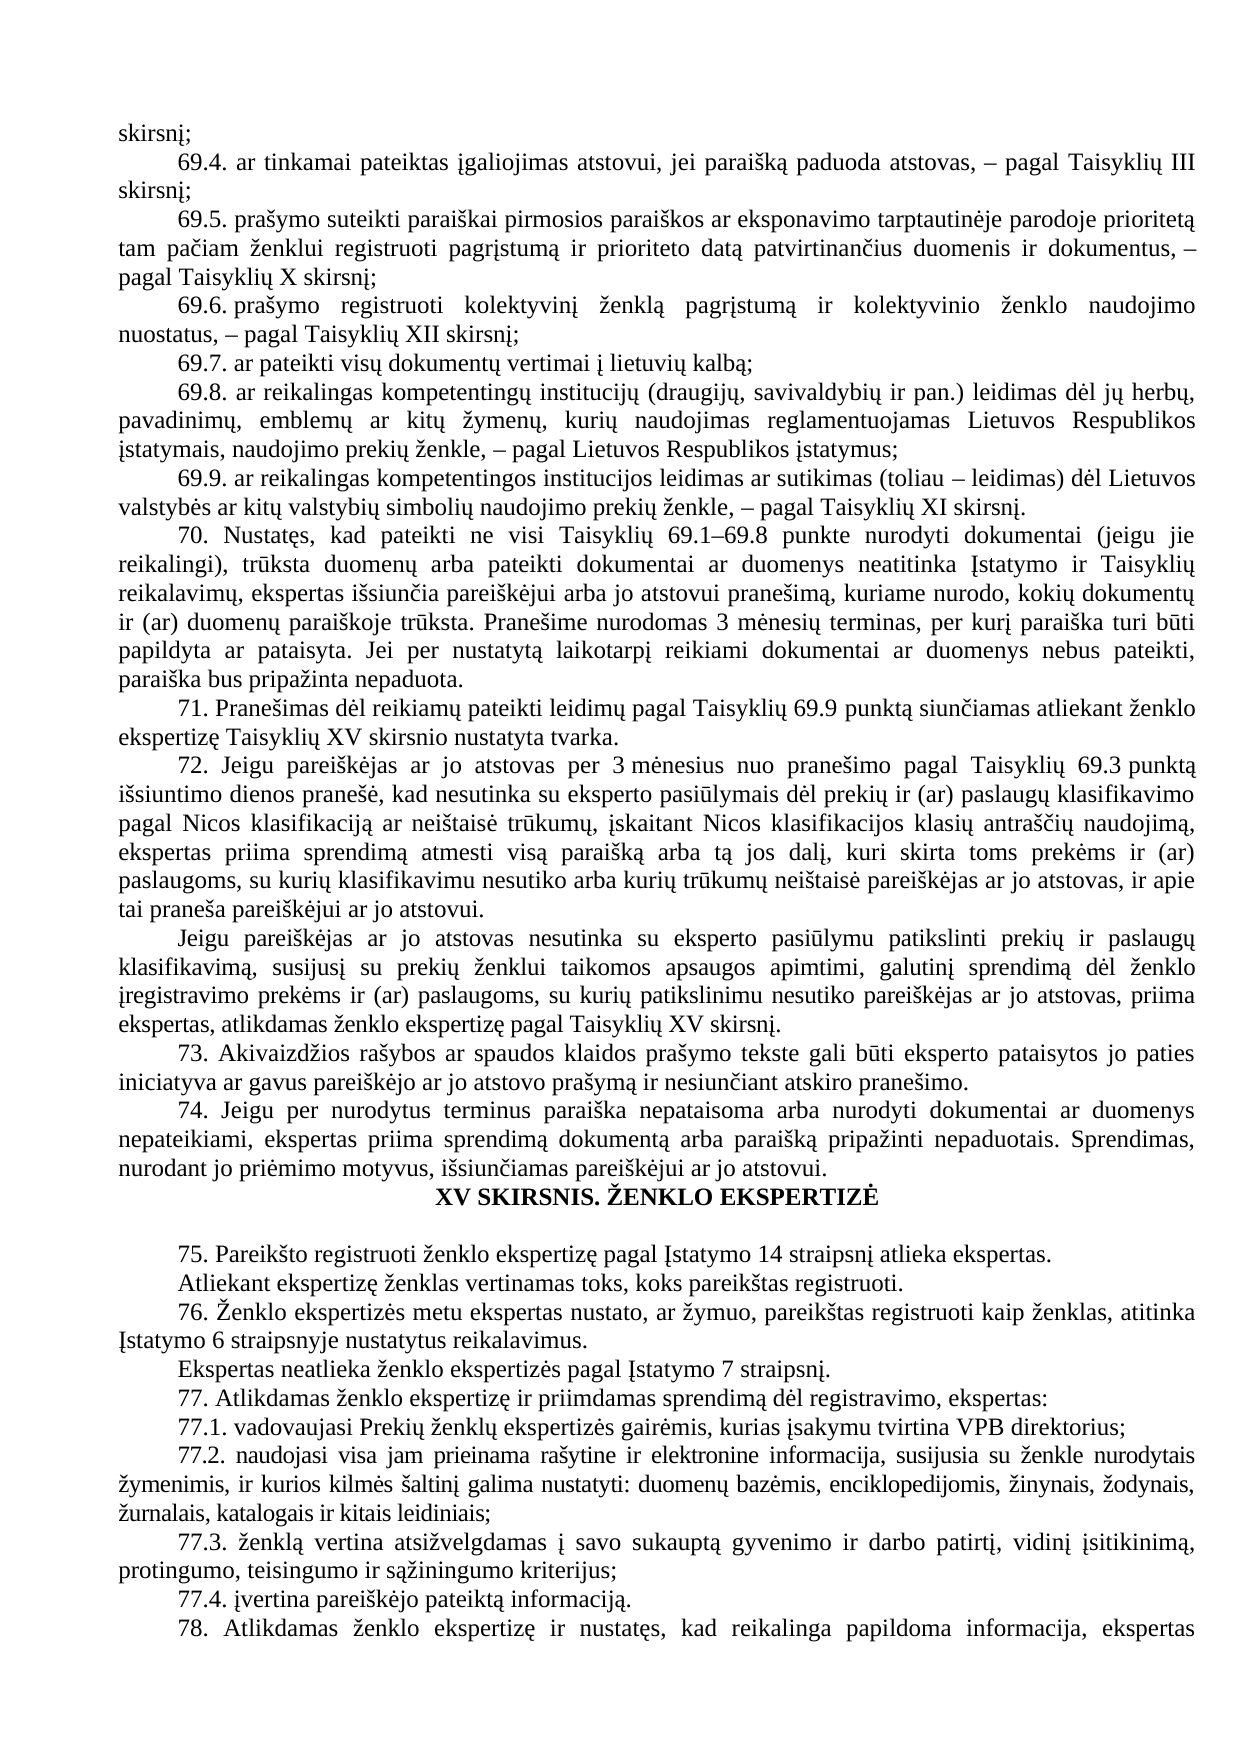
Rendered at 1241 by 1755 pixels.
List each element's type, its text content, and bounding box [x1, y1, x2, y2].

text 77.3. ženklą vertina atsižvelgdamas į savo sukauptą gyvenimo ir darbo patirtį, vidinį įsitikinimą, protingumo, teisingumo ir sąžiningumo kriterijus; [118, 1527, 1196, 1584]
text 74. Jeigu per nurodytus terminus paraiška nepataisoma arba nurodyti dokumentai ar duomenys nepateikiami, ekspertas priima sprendimą dokumentą arba paraišką pripažinti nepaduotais. Sprendimas, nurodant jo priėmimo motyvus, išsiunčiamas pareiškėjui ar jo atstovui. [118, 1096, 1196, 1182]
text Atliekant ekspertizę ženklas vertinamas toks, koks pareikštas registruoti. [118, 1268, 1196, 1297]
text 77.4. įvertina pareiškėjo pateiktą informaciją. [118, 1584, 1196, 1613]
text Jeigu pareiškėjas ar jo atstovas nesutinka su eksperto pasiūlymu patikslinti prekių ir paslaugų klasifikavimą, susijusį su prekių ženklui taikomos apsaugos apimtimi, galutinį sprendimą dėl ženklo įregistravimo prekėms ir (ar) paslaugoms, su kurių patikslinimu nesutiko pareiškėjas ar jo atstovas, priima ekspertas, atlikdamas ženklo ekspertizę pagal Taisyklių XV skirsnį. [118, 923, 1196, 1038]
text 76. Ženklo ekspertizės metu ekspertas nustato, ar žymuo, pareikštas registruoti kaip ženklas, atitinka Įstatymo 6 straipsnyje nustatytus reikalavimus. [118, 1297, 1196, 1354]
text 77.1. vadovaujasi Prekių ženklų ekspertizės gairėmis, kurias įsakymu tvirtina VPB direktorius; [118, 1412, 1196, 1441]
text Ekspertas neatlieka ženklo ekspertizės pagal Įstatymo 7 straipsnį. [118, 1354, 1196, 1383]
text 73. Akivaizdžios rašybos ar spaudos klaidos prašymo tekste gali būti eksperto pataisytos jo paties iniciatyva ar gavus pareiškėjo ar jo atstovo prašymą ir nesiunčiant atskiro pranešimo. [118, 1038, 1196, 1096]
text 77.2. naudojasi visa jam prieinama rašytine ir elektronine informacija, susijusia su ženkle nurodytais žymenimis, ir kurios kilmės šaltinį galima nustatyti: duomenų bazėmis, enciklopedijomis, žinynais, žodynais, žurnalais, katalogais ir kitais leidiniais; [118, 1441, 1196, 1527]
text 69.9. ar reikalingas kompetentingos institucijos leidimas ar sutikimas (toliau – leidimas) dėl Lietuvos valstybės ar kitų valstybių simbolių naudojimo prekių ženkle, – pagal Taisyklių XI skirsnį. [118, 463, 1196, 521]
text 69.7. ar pateikti visų dokumentų vertimai į lietuvių kalbą; [118, 348, 1196, 377]
text 69.8. ar reikalingas kompetentingų institucijų (draugijų, savivaldybių ir pan.) leidimas dėl jų herbų, pavadinimų, emblemų ar kitų žymenų, kurių naudojimas reglamentuojamas Lietuvos Respublikos įstatymais, naudojimo prekių ženkle, – pagal Lietuvos Respublikos įstatymus; [118, 377, 1196, 463]
text 70. Nustatęs, kad pateikti ne visi Taisyklių 69.1–69.8 punkte nurodyti dokumentai (jeigu jie reikalingi), trūksta duomenų arba pateikti dokumentai ar duomenys neatitinka Įstatymo ir Taisyklių reikalavimų, ekspertas išsiunčia pareiškėjui arba jo atstovui pranešimą, kuriame nurodo, kokių dokumentų ir (ar) duomenų paraiškoje trūksta. Pranešime nurodomas 3 mėnesių terminas, per kurį paraiška turi būti papildyta ar pataisyta. Jei per nustatytą laikotarpį reikiami dokumentai ar duomenys nebus pateikti, paraiška bus pripažinta nepaduota. [118, 521, 1196, 693]
text 77. Atlikdamas ženklo ekspertizę ir priimdamas sprendimą dėl registravimo, ekspertas: [118, 1383, 1196, 1412]
text 69.5. prašymo suteikti paraiškai pirmosios paraiškos ar eksponavimo tarptautinėje parodoje prioritetą tam pačiam ženklui registruoti pagrįstumą ir prioriteto datą patvirtinančius duomenis ir dokumentus, – pagal Taisyklių X skirsnį; [118, 204, 1196, 291]
text XV SKIRSNIS. ŽENKLO EKSPERTIZĖ [118, 1182, 1196, 1211]
text 78. Atlikdamas ženklo ekspertizę ir nustatęs, kad reikalinga papildoma informacija, ekspertas [118, 1613, 1196, 1642]
text 75. Pareikšto registruoti ženklo ekspertizę pagal Įstatymo 14 straipsnį atlieka ekspertas. [118, 1239, 1196, 1268]
text 72. Jeigu pareiškėjas ar jo atstovas per 3 mėnesius nuo pranešimo pagal Taisyklių 69.3 punktą išsiuntimo dienos pranešė, kad nesutinka su eksperto pasiūlymais dėl prekių ir (ar) paslaugų klasifikavimo pagal Nicos klasifikaciją ar neištaisė trūkumų, įskaitant Nicos klasifikacijos klasių antraščių naudojimą, ekspertas priima sprendimą atmesti visą paraišką arba tą jos dalį, kuri skirta toms prekėms ir (ar) paslaugoms, su kurių klasifikavimu nesutiko arba kurių trūkumų neištaisė pareiškėjas ar jo atstovas, ir apie tai praneša pareiškėjui ar jo atstovui. [118, 751, 1196, 923]
text skirsnį; [118, 118, 1196, 147]
text 69.6. prašymo registruoti kolektyvinį ženklą pagrįstumą ir kolektyvinio ženklo naudojimo nuostatus, – pagal Taisyklių XII skirsnį; [118, 291, 1196, 348]
text 69.4. ar tinkamai pateiktas įgaliojimas atstovui, jei paraišką paduoda atstovas, – pagal Taisyklių III skirsnį; [118, 147, 1196, 204]
text 71. Pranešimas dėl reikiamų pateikti leidimų pagal Taisyklių 69.9 punktą siunčiamas atliekant ženklo ekspertizę Taisyklių XV skirsnio nustatyta tvarka. [118, 693, 1196, 751]
